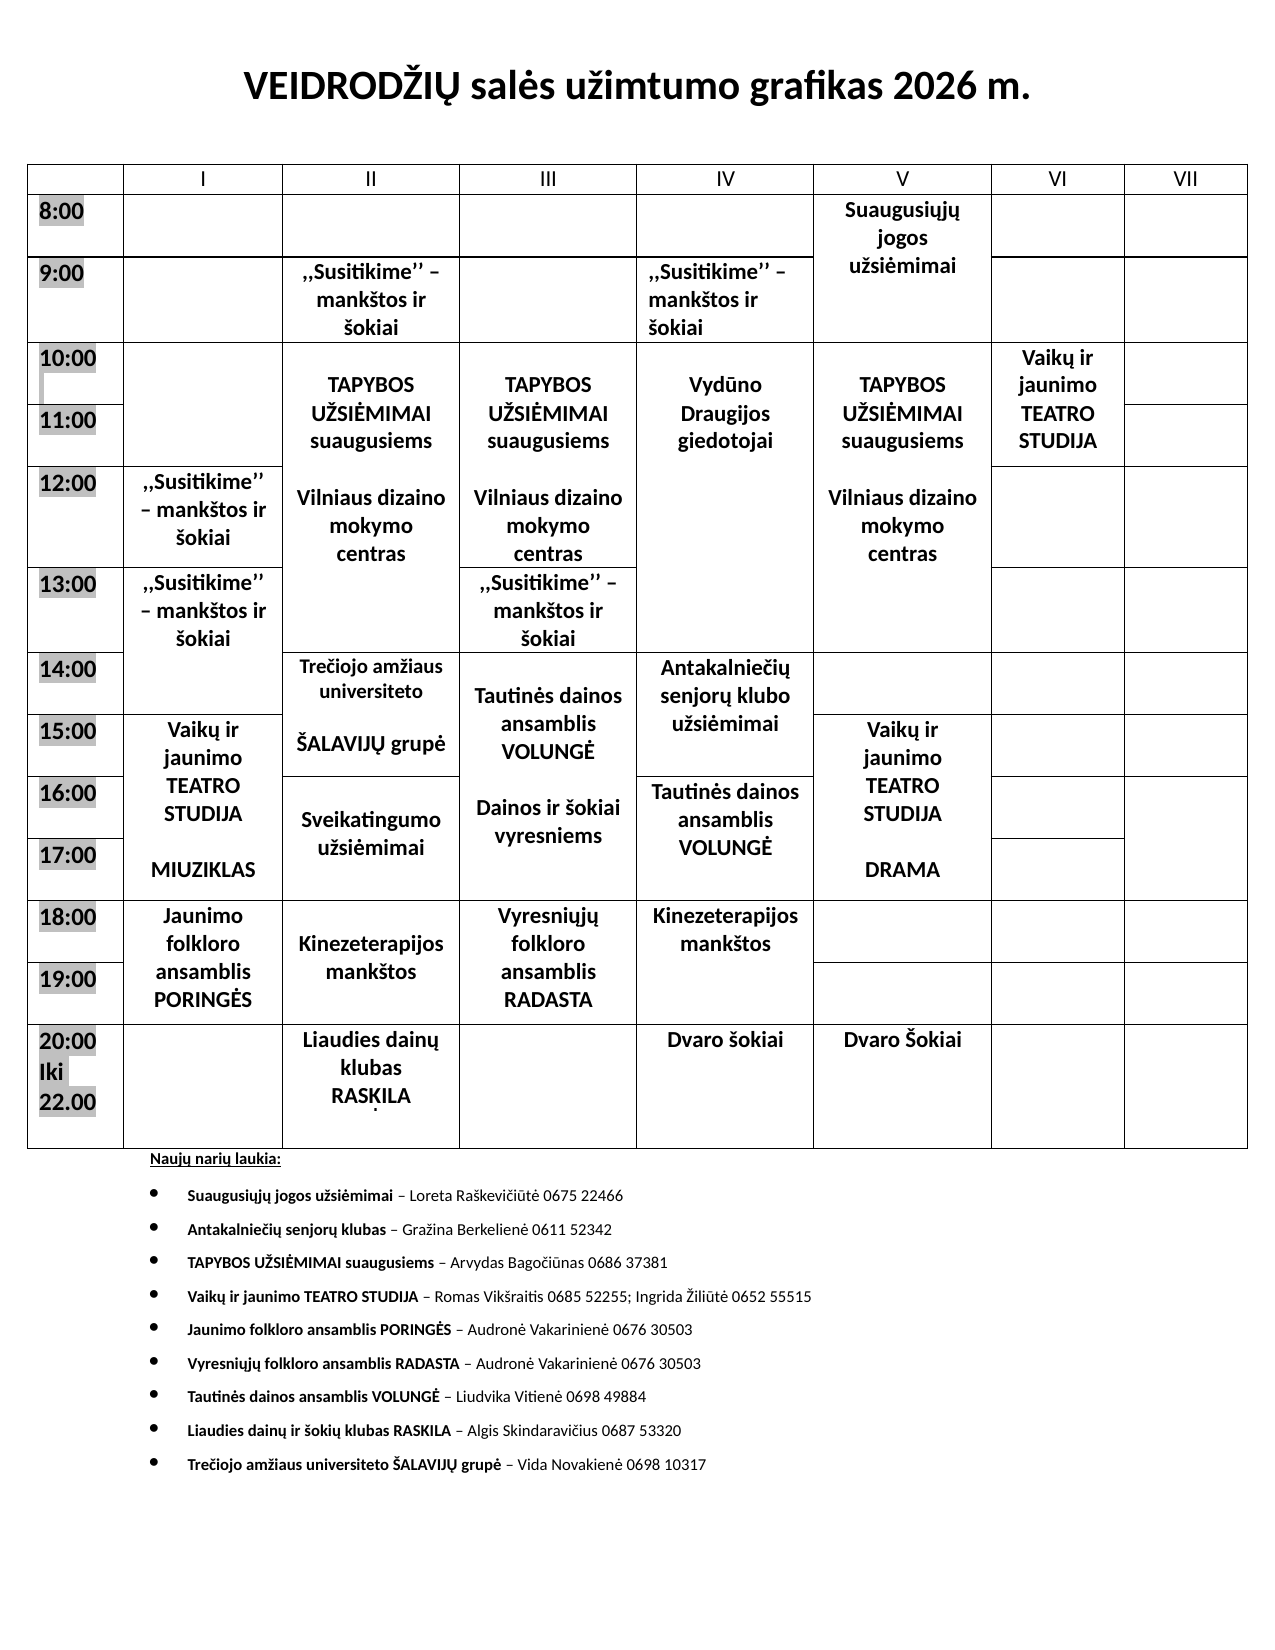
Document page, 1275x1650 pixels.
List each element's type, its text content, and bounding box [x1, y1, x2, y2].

table_cell 13:00 [28, 568, 123, 652]
table_cell ,,Susitikime’’ – mankštos ir šokiai [124, 568, 282, 714]
table_cell [1125, 568, 1247, 652]
table_cell [1125, 653, 1247, 714]
table_cell TAPYBOS UŽSIĖMIMAI suaugusiems Vilniaus dizaino mokymo centras [460, 343, 636, 567]
table_header III [460, 165, 636, 194]
table_cell 10:00 [28, 343, 123, 404]
table_cell [124, 258, 282, 342]
list Jaunimo folkloro ansamblis PORINGĖS – Audronė Vakarinienė 0676 30503 [150, 1320, 1125, 1341]
table_cell Vaikų ir jaunimo TEATRO STUDIJA DRAMA [814, 715, 991, 900]
table_cell Tautinės dainos ansamblis VOLUNGĖ Dainos ir šokiai vyresniems [460, 653, 636, 900]
table_cell [124, 195, 282, 256]
table_cell 11:00 [28, 405, 123, 466]
table_cell [1125, 1025, 1247, 1147]
table_cell [992, 653, 1124, 714]
table_cell Jaunimo folkloro ansamblis PORINGĖS [124, 901, 282, 1024]
table_cell Liaudies dainų klubas RASKILA [283, 1025, 459, 1147]
table_cell Vydūno Draugijos giedotojai [637, 343, 813, 652]
table_cell Trečiojo amžiaus universiteto ŠALAVIJŲ grupė [283, 653, 459, 776]
table_cell Dvaro Šokiai [814, 1025, 991, 1147]
table_cell ,,Susitikime’’ – mankštos ir šokiai [124, 467, 282, 567]
table_cell TAPYBOS UŽSIĖMIMAI suaugusiems Vilniaus dizaino mokymo centras [814, 343, 991, 652]
table_header I [124, 165, 282, 194]
table_cell [992, 901, 1124, 962]
table_cell ,,Susitikime’’ – mankštos ir šokiai [460, 568, 636, 652]
table_cell [637, 195, 813, 256]
table_header [28, 165, 123, 194]
table_cell 15:00 [28, 715, 123, 776]
table_cell Vaikų ir jaunimo TEATRO STUDIJA MIUZIKLAS [124, 715, 282, 900]
table_header IV [637, 165, 813, 194]
table_header VII [1125, 165, 1247, 194]
table_cell [814, 653, 991, 714]
table_cell [460, 195, 636, 256]
table_cell Vaikų ir jaunimo TEATRO STUDIJA [992, 343, 1124, 466]
list Vyresniųjų folkloro ansamblis RADASTA – Audronė Vakarinienė 0676 30503 [150, 1353, 1125, 1374]
table_cell ,,Susitikime’’ – mankštos ir šokiai [283, 258, 459, 342]
table_cell [1125, 715, 1247, 776]
table_cell 17:00 [28, 839, 123, 900]
list Tautinės dainos ansamblis VOLUNGĖ – Liudvika Vitienė 0698 49884 [150, 1387, 1125, 1408]
table_cell 20:00 Iki 22.00 [28, 1025, 123, 1147]
table_cell Dvaro šokiai [637, 1025, 813, 1147]
table_cell [992, 715, 1124, 776]
text Naujų narių laukia: [150, 1149, 1125, 1169]
list Antakalniečių senjorų klubas – Gražina Berkelienė 0611 52342 [150, 1219, 1125, 1240]
table_cell Tautinės dainos ansamblis VOLUNGĖ [637, 777, 813, 900]
table_cell [460, 1025, 636, 1147]
table_cell [992, 258, 1124, 342]
table_cell 14:00 [28, 653, 123, 714]
table_cell [283, 195, 459, 256]
list TAPYBOS UŽSIĖMIMAI suaugusiems – Arvydas Bagočiūnas 0686 37381 [150, 1253, 1125, 1274]
text VEIDRODŽIŲ salės užimtumo grafikas 2026 m. [150, 59, 1125, 110]
table_cell [992, 963, 1124, 1024]
table_cell [1125, 777, 1247, 900]
table_cell [992, 839, 1124, 900]
table_cell Antakalniečių senjorų klubo užsiėmimai [637, 653, 813, 776]
table_cell [992, 467, 1124, 567]
table_cell [1125, 343, 1247, 404]
table_cell [992, 195, 1124, 256]
table_cell [992, 777, 1124, 838]
list Suaugusiųjų jogos užsiėmimai – Loreta Raškevičiūtė 0675 22466 [150, 1186, 1125, 1207]
list Trečiojo amžiaus universiteto ŠALAVIJŲ grupė – Vida Novakienė 0698 10317 [150, 1454, 1125, 1475]
list Liaudies dainų ir šokių klubas RASKILA – Algis Skindaravičius 0687 53320 [150, 1420, 1125, 1441]
table_header II [283, 165, 459, 194]
table_header V [814, 165, 991, 194]
table_cell Sveikatingumo užsiėmimai [283, 777, 459, 900]
table_cell [124, 343, 282, 466]
table_cell Suaugusiųjų jogos užsiėmimai [814, 195, 991, 342]
table_cell [1125, 195, 1247, 256]
table_cell 12:00 [28, 467, 123, 567]
table_cell [992, 1025, 1124, 1147]
table_cell [814, 963, 991, 1024]
table_cell [1125, 963, 1247, 1024]
table_header VI [992, 165, 1124, 194]
table_cell [992, 568, 1124, 652]
table_cell [124, 1025, 282, 1147]
table_cell [460, 258, 636, 342]
table_cell Kinezeterapijos mankštos [283, 901, 459, 1024]
table_cell [1125, 405, 1247, 466]
table_cell 16:00 [28, 777, 123, 838]
table_cell 9:00 [28, 258, 123, 342]
table_cell 8:00 [28, 195, 123, 256]
table_cell [1125, 901, 1247, 962]
table_cell 19:00 [28, 963, 123, 1024]
table_cell [1125, 467, 1247, 567]
table_cell 18:00 [28, 901, 123, 962]
table_cell ,,Susitikime’’ – mankštos ir šokiai [637, 258, 813, 342]
table_cell TAPYBOS UŽSIĖMIMAI suaugusiems Vilniaus dizaino mokymo centras [283, 343, 459, 652]
list Vaikų ir jaunimo TEATRO STUDIJA – Romas Vikšraitis 0685 52255; Ingrida Žiliūtė 0652 55515 [150, 1286, 1125, 1307]
table_cell Kinezeterapijos mankštos [637, 901, 813, 1024]
table_cell Vyresniųjų folkloro ansamblis RADASTA [460, 901, 636, 1024]
table_cell [814, 901, 991, 962]
table_cell [1125, 258, 1247, 342]
